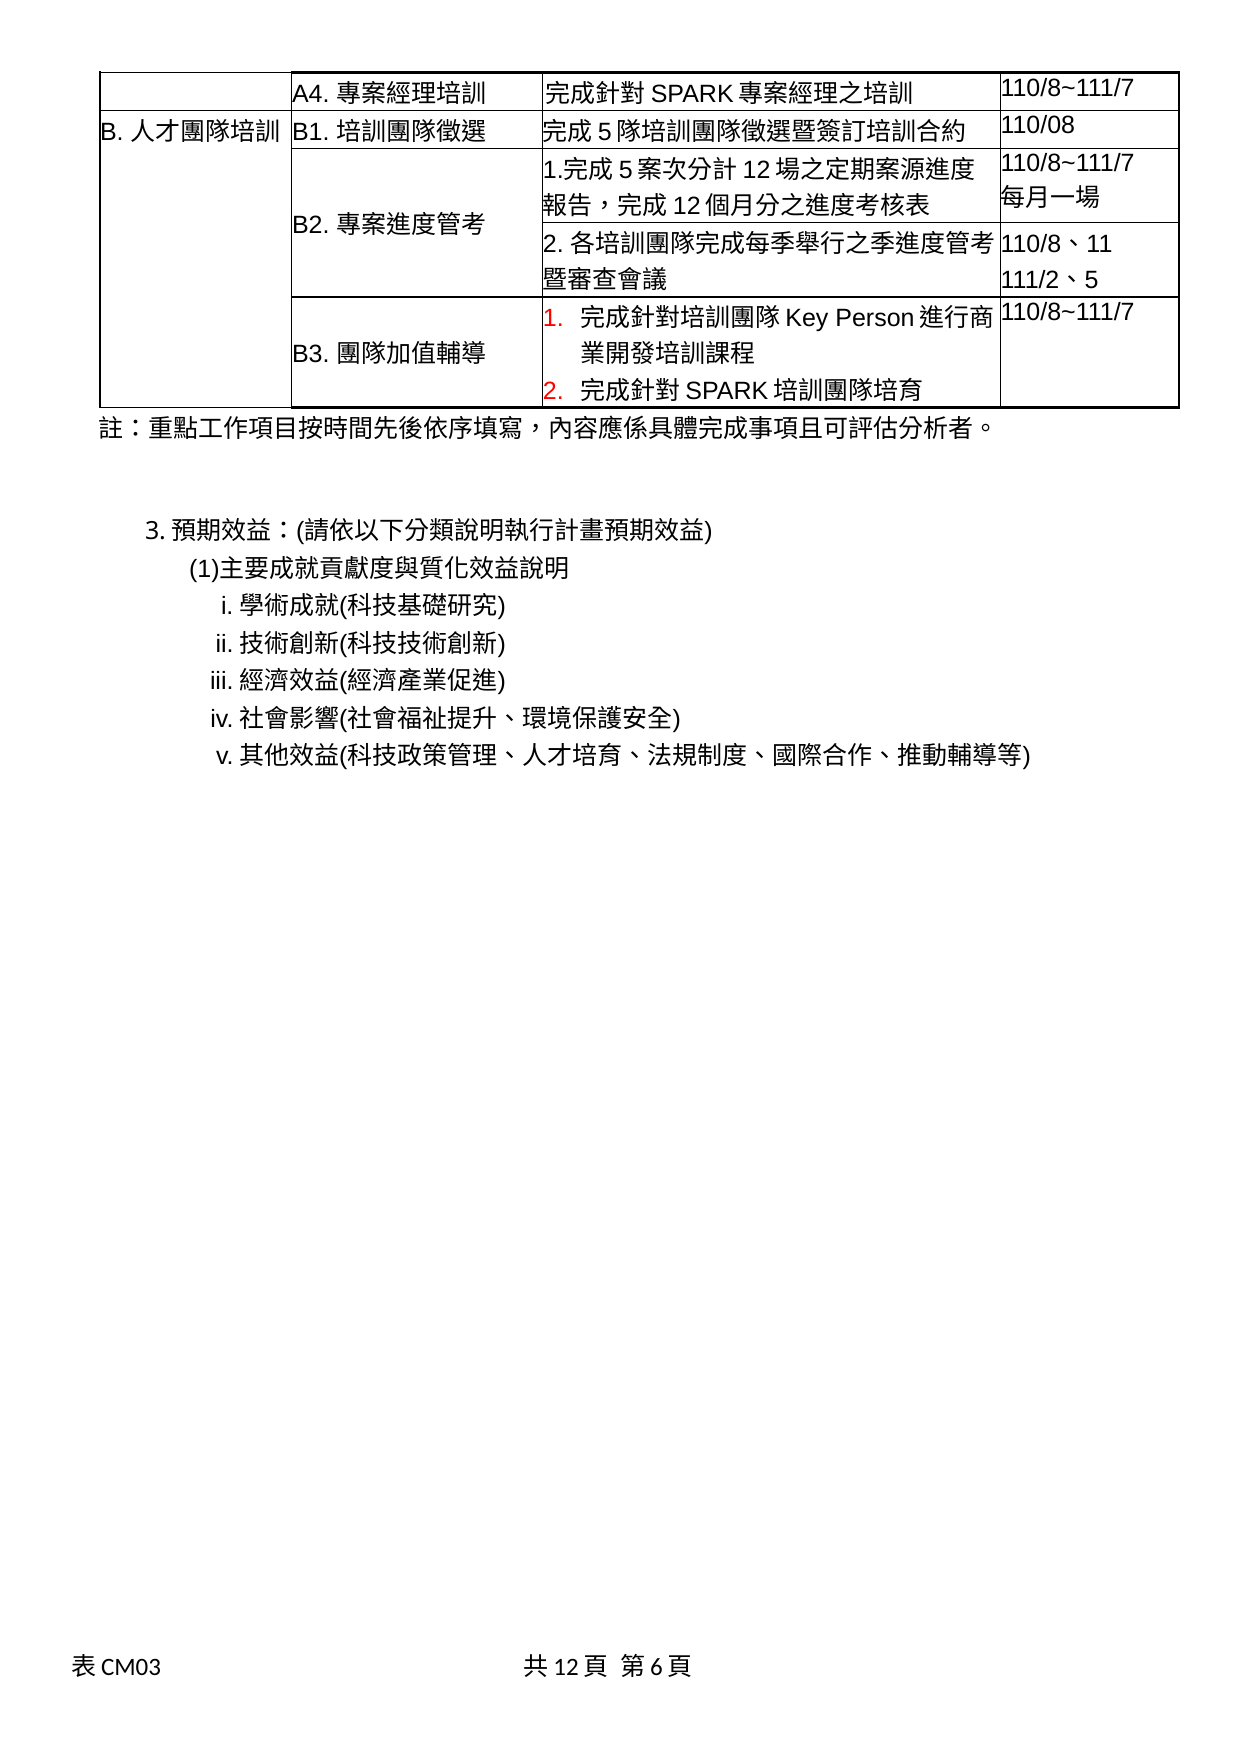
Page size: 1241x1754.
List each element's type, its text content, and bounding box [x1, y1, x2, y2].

table_cell B2. 專案進度管考 [292, 149, 542, 296]
table_cell 110/08 [1001, 111, 1178, 147]
table_cell B3. 團隊加值輔導 [292, 298, 542, 406]
text (1)主要成就貢獻度與質化效益說明 [189, 548, 1169, 585]
list 社會影響(社會福祉提升、環境保護安全) [233, 698, 1169, 735]
table_cell B1. 培訓團隊徵選 [292, 111, 542, 147]
table_cell 完成5隊培訓團隊徵選暨簽訂培訓合約 [543, 111, 1000, 147]
table_cell 110/8~111/7 [1001, 74, 1178, 110]
list 學術成就(科技基礎研究) [233, 585, 1169, 623]
table_cell 1.完成5案次分計12場之定期案源進度報告，完成12個月分之進度考核表 [543, 149, 1000, 222]
list 經濟效益(經濟產業促進) [233, 660, 1169, 698]
list 其他效益(科技政策管理、人才培育、法規制度、國際合作、推動輔導等) [233, 735, 1169, 773]
text 註：重點工作項目按時間先後依序填寫，內容應係具體完成事項且可評估分析者。 [71, 408, 1169, 445]
table_cell 110/8~111/7 每月一場 [1001, 149, 1178, 222]
table_cell 110/8~111/7 [1001, 298, 1178, 406]
table_cell [101, 73, 291, 110]
list 預期效益：(請依以下分類說明執行計畫預期效益) [145, 510, 1169, 548]
table_cell 110/8、11 111/2、5 [1001, 223, 1178, 296]
table_cell A4. 專案經理培訓 [292, 74, 542, 110]
table_cell 完成針對培訓團隊Key Person進行商業開發培訓課程 完成針對SPARK培訓團隊培育 [543, 298, 1000, 406]
table_cell 2. 各培訓團隊完成每季舉行之季進度管考暨審查會議 [543, 223, 1000, 296]
list 技術創新(科技技術創新) [233, 623, 1169, 660]
table_cell 完成針對SPARK專案經理之培訓 [543, 74, 1000, 110]
table_cell B. 人才團隊培訓 [101, 111, 291, 406]
